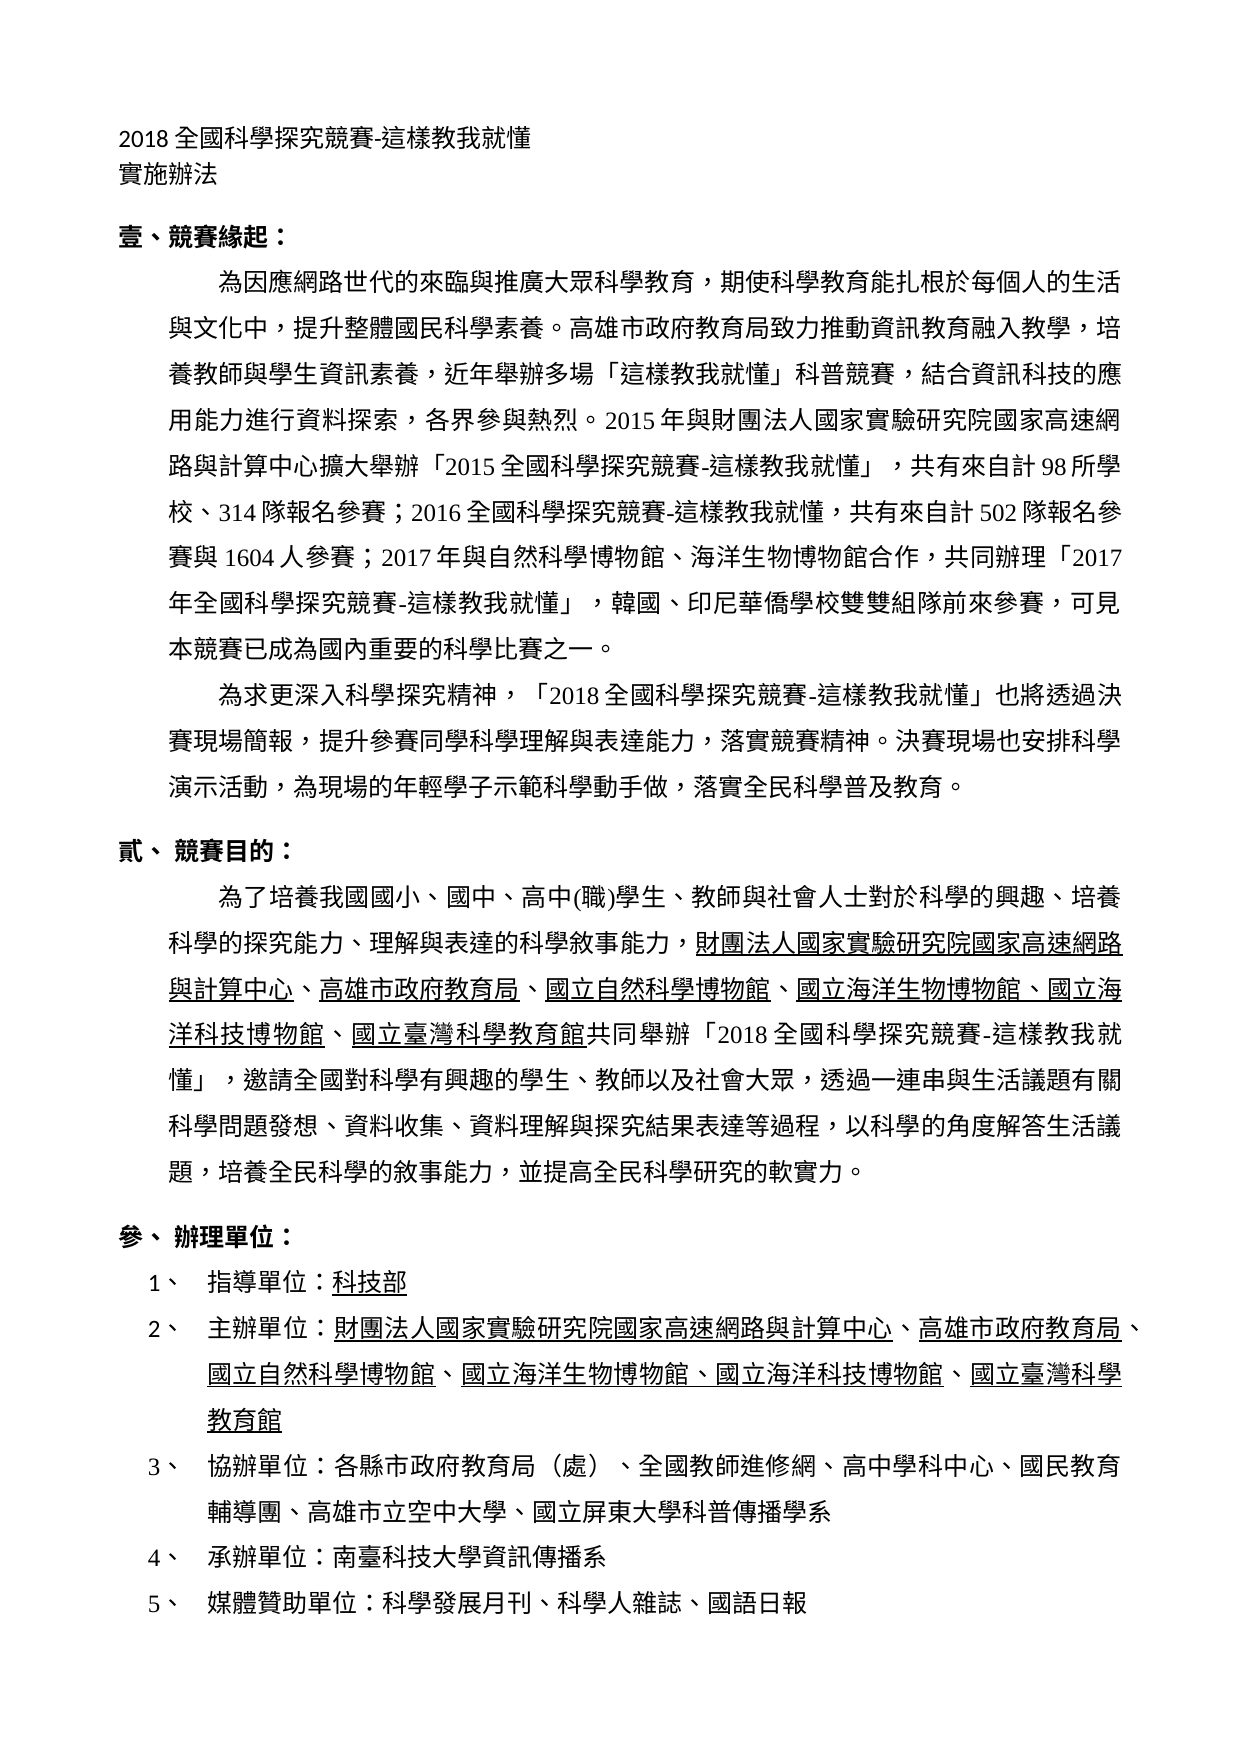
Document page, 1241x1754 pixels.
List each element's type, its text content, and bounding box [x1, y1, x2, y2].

list 主辦單位：財團法人國家實驗研究院國家高速網路與計算中心、高雄市政府教育局、國立自然科學博物館、國立海洋生物博物館、國立海洋科技博物館、國立臺灣科學教育館 [148, 1301, 1122, 1438]
text 為因應網路世代的來臨與推廣大眾科學教育，期使科學教育能扎根於每個人的生活與文化中，提升整體國民科學素養。高雄市政府教育局致力推動資訊教育融入教學，培養教師與學生資訊素養，近年舉辦多場「這樣教我就懂」科普競賽，結合資訊科技的應用能力進行資料探索，各界參與熱烈。2015年與財團法人國家實驗研究院國家高速網路與計算中心擴大舉辦「2015全國科學探究競賽-這樣教我就懂」，共有來自計98所學校、314隊報名參賽；2016全國科學探究競賽-這樣教我就懂，共有來自計502隊報名參賽與1604人參賽；2017年與自然科學博物館、海洋生物博物館合作，共同辦理「2017年全國科學探究競賽-這樣教我就懂」，韓國、印尼華僑學校雙雙組隊前來參賽，可見本競賽已成為國內重要的科學比賽之一。 [168, 255, 1122, 668]
list 承辦單位：南臺科技大學資訊傳播系 [148, 1530, 1122, 1576]
list 競賽緣起： [118, 209, 1122, 255]
list 辦理單位： [118, 1209, 1122, 1255]
list 指導單位：科技部 [148, 1255, 1122, 1301]
text 為了培養我國國小、國中、高中(職)學生、教師與社會人士對於科學的興趣、培養科學的探究能力、理解與表達的科學敘事能力，財團法人國家實驗研究院國家高速網路與計算中心、高雄市政府教育局、國立自然科學博物館、國立海洋生物博物館、國立海洋科技博物館、國立臺灣科學教育館共同舉辦「2018全國科學探究競賽-這樣教我就懂」，邀請全國對科學有興趣的學生、教師以及社會大眾，透過一連串與生活議題有關科學問題發想、資料收集、資料理解與探究結果表達等過程，以科學的角度解答生活議題，培養全民科學的敘事能力，並提高全民科學研究的軟實力。 [168, 870, 1122, 1191]
text 2018全國科學探究競賽-這樣教我就懂 [118, 118, 1122, 154]
list 競賽目的： [118, 824, 1122, 870]
list 協辦單位：各縣市政府教育局（處）、全國教師進修網、高中學科中心、國民教育輔導團、高雄市立空中大學、國立屏東大學科普傳播學系 [148, 1438, 1122, 1530]
text 為求更深入科學探究精神，「2018全國科學探究競賽-這樣教我就懂」也將透過決賽現場簡報，提升參賽同學科學理解與表達能力，落實競賽精神。決賽現場也安排科學演示活動，為現場的年輕學子示範科學動手做，落實全民科學普及教育。 [168, 668, 1122, 805]
list 媒體贊助單位：科學發展月刊、科學人雜誌、國語日報 [148, 1576, 1122, 1622]
text 實施辦法 [118, 154, 1122, 191]
